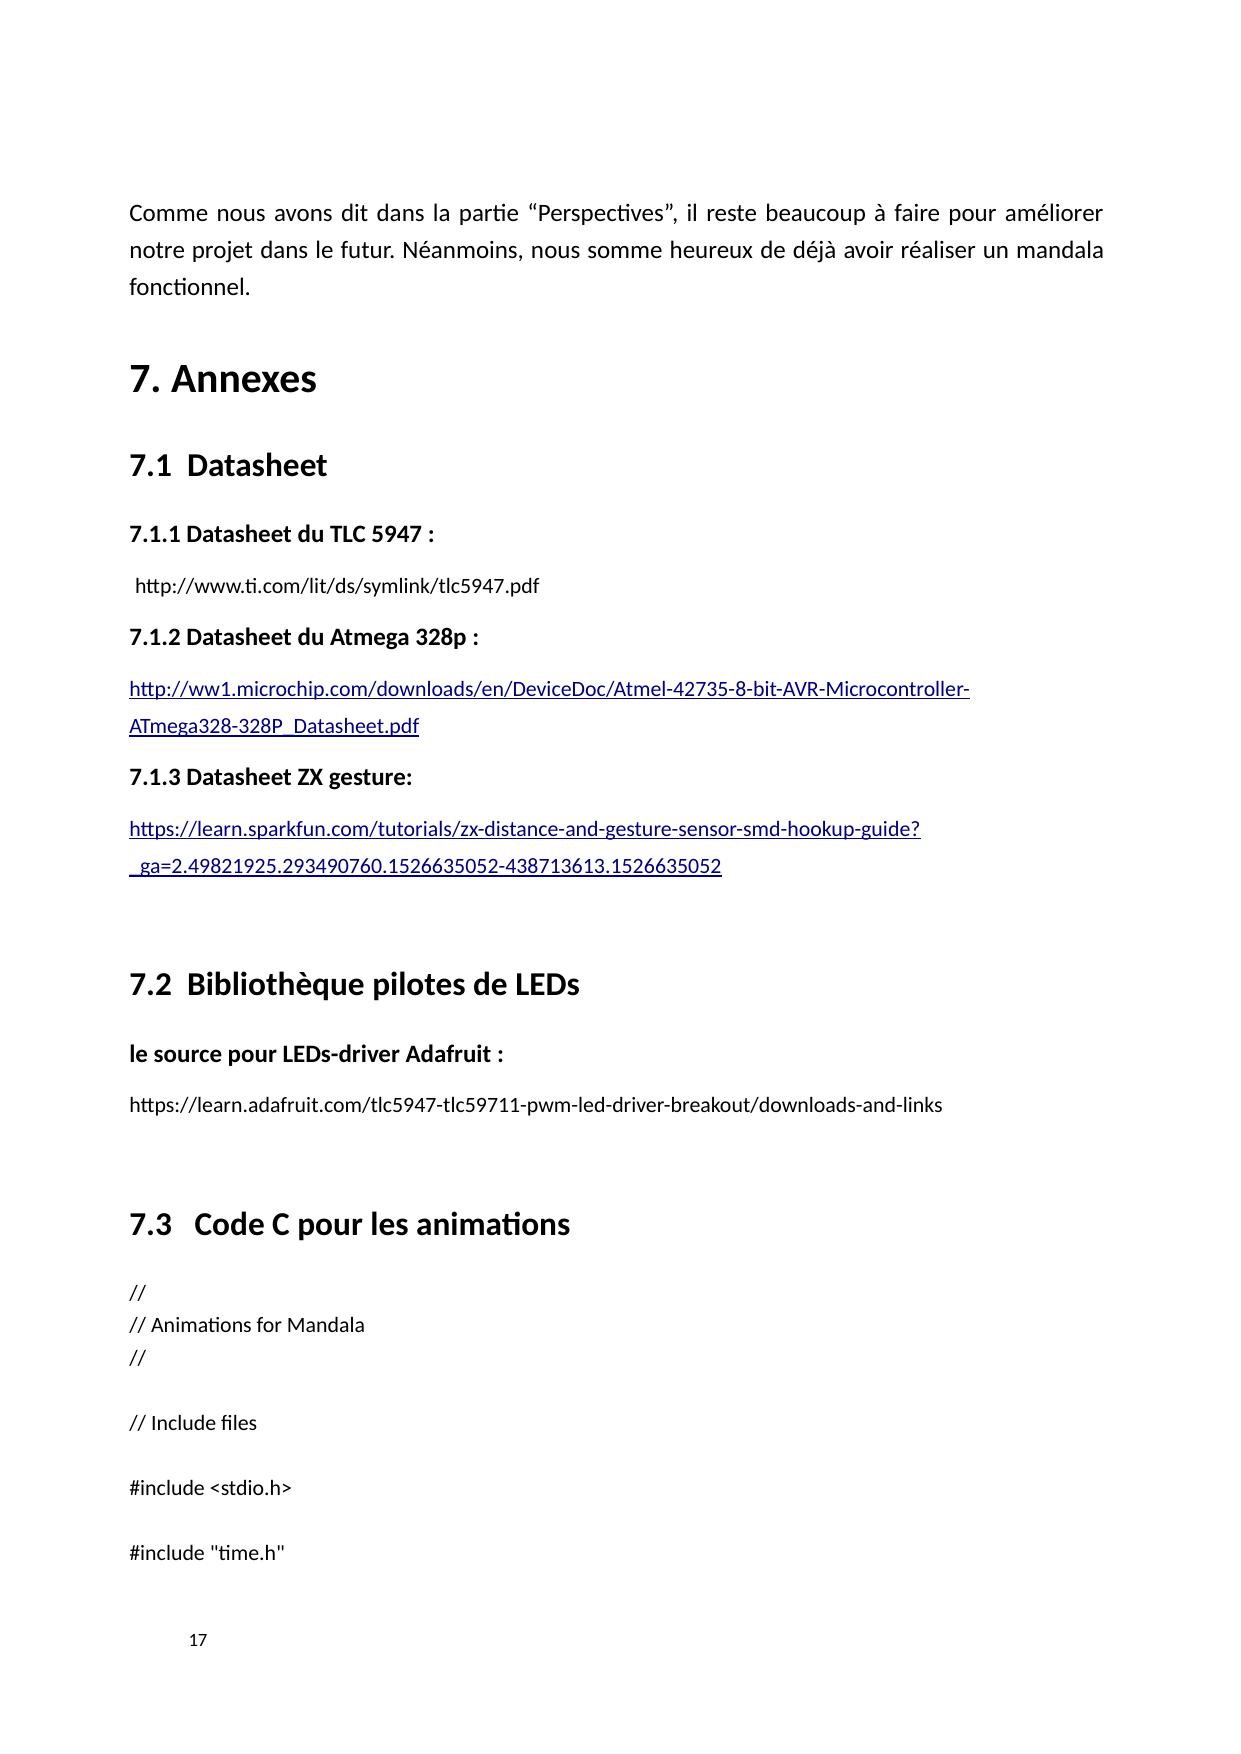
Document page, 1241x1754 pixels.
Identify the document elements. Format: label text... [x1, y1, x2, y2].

text 7.1.1 Datasheet du TLC 5947 : [129, 517, 1070, 550]
text #include "time.h" [129, 1536, 1105, 1569]
text https://learn.sparkfun.com/tutorials/zx-distance-and-gesture-sensor-smd-hookup-guide?_ga=2.49821925.293490760.1526635052-438713613.1526635052 [129, 812, 1070, 882]
text le source pour LEDs-driver Adafruit : [129, 1037, 1070, 1069]
text 7. Annexes [129, 344, 1070, 409]
text #include <stdio.h> [129, 1471, 1105, 1504]
text http://ww1.microchip.com/downloads/en/DeviceDoc/Atmel-42735-8-bit-AVR-Microcontroller-ATmega328-328P_Datasheet.pdf [129, 672, 1076, 742]
text 7.1.3 Datasheet ZX gesture: [129, 760, 1070, 793]
list Comme nous avons dit dans la partie “Perspectives”, il reste beaucoup à faire pour améliorer notre projet dans le futur. Néanmoins, nous somme heureux de déjà avoir réaliser un mandala fonctionnel. [129, 196, 1105, 303]
text https://learn.adafruit.com/tlc5947-tlc59711-pwm-led-driver-breakout/downloads-and-links [129, 1088, 1070, 1121]
text // Animations for Mandala [129, 1309, 1105, 1341]
text 7.2 Bibliothèque pilotes de LEDs [129, 951, 1070, 1016]
text 7.3 Code C pour les animations [129, 1191, 1070, 1256]
text 7.1.2 Datasheet du Atmega 328p : [129, 621, 1070, 653]
text 7.1 Datasheet [129, 432, 1070, 497]
text // Include files [129, 1406, 1105, 1439]
text // [129, 1276, 1105, 1309]
text // [129, 1341, 1105, 1374]
text http://www.ti.com/lit/ds/symlink/tlc5947.pdf [129, 569, 1070, 601]
